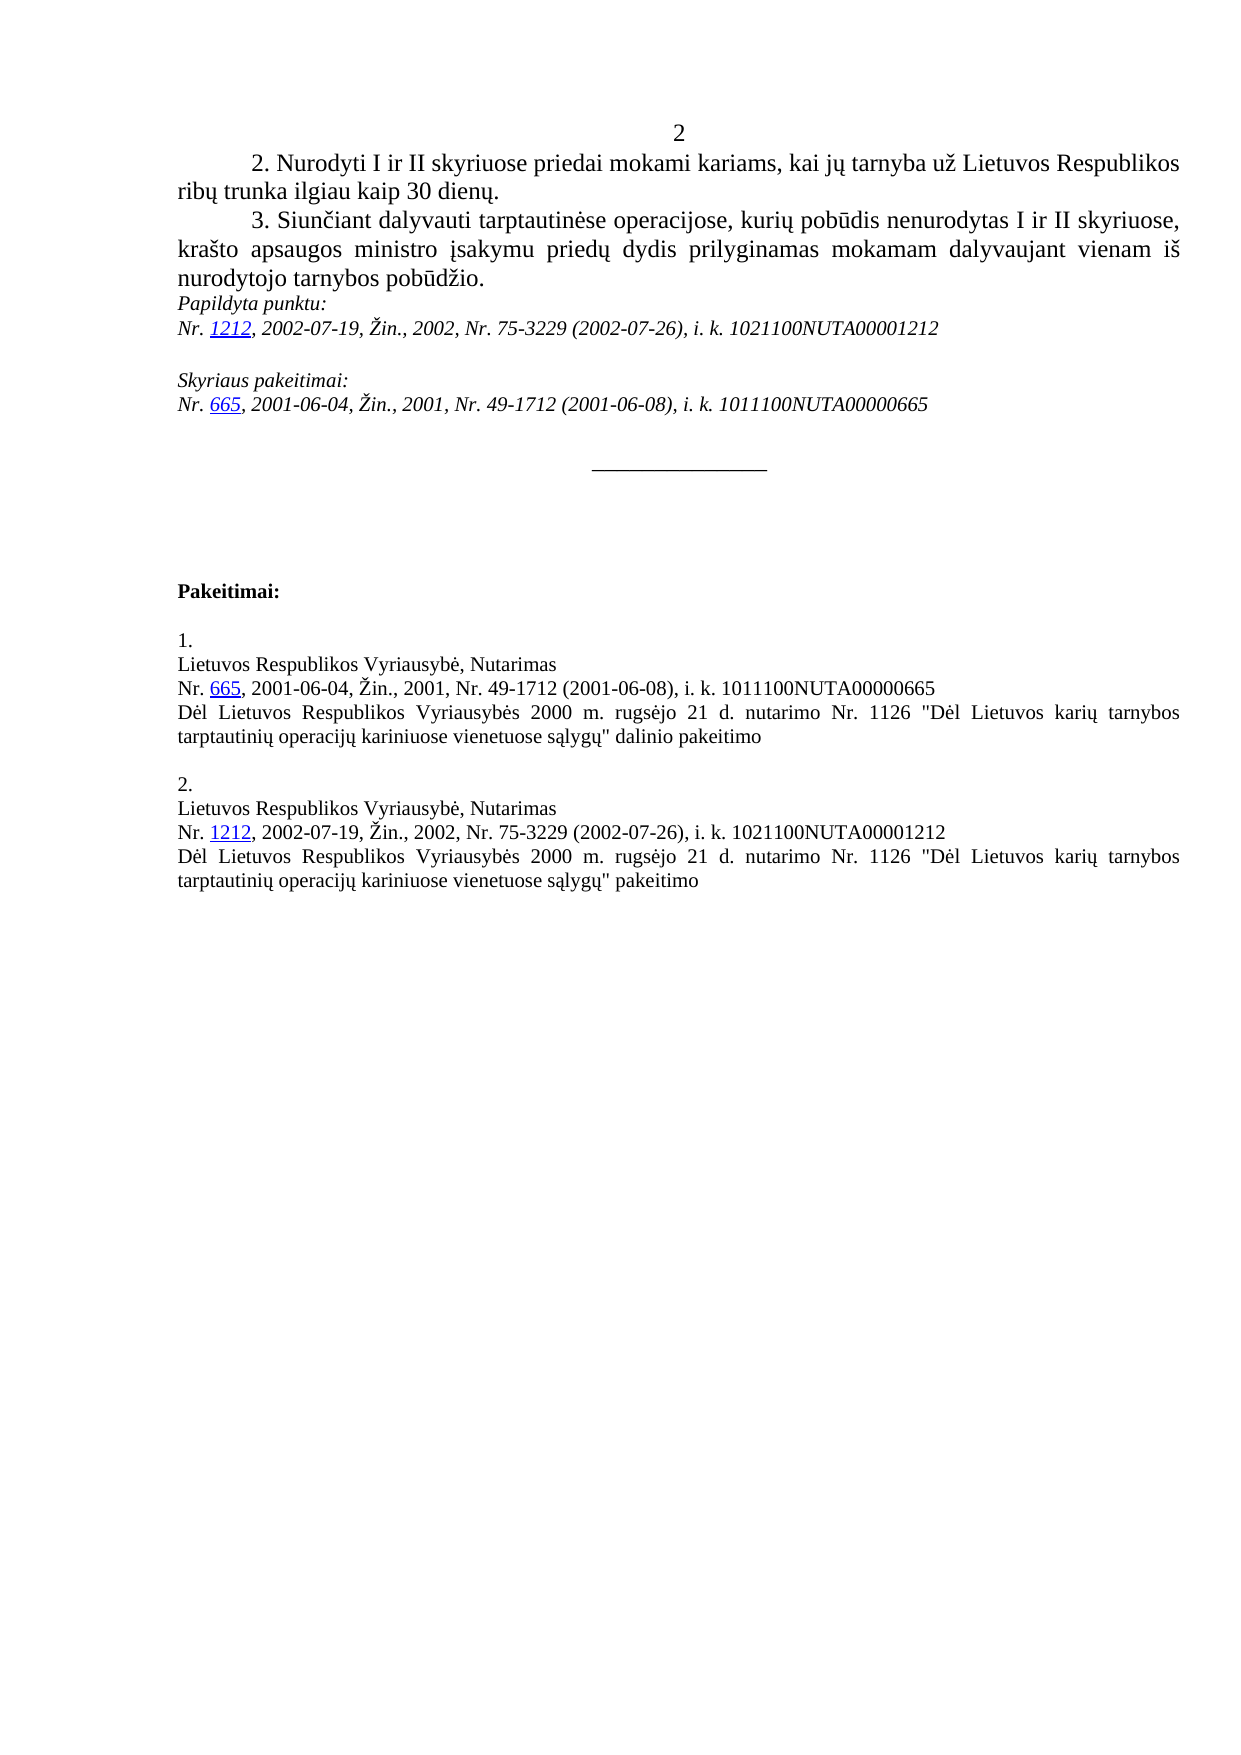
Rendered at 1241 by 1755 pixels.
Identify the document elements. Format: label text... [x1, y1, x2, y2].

text Skyriaus pakeitimai: [177, 368, 1181, 392]
text Nr. 1212, 2002-07-19, Žin., 2002, Nr. 75-3229 (2002-07-26), i. k. 1021100NUTA00001212 [177, 315, 1181, 339]
text 1. [177, 628, 1181, 652]
text Nr. 1212, 2002-07-19, Žin., 2002, Nr. 75-3229 (2002-07-26), i. k. 1021100NUTA00001212 [177, 820, 1181, 844]
text Nr. 665, 2001-06-04, Žin., 2001, Nr. 49-1712 (2001-06-08), i. k. 1011100NUTA00000665 [177, 392, 1181, 416]
text 2. [177, 772, 1181, 796]
text Dėl Lietuvos Respublikos Vyriausybės 2000 m. rugsėjo 21 d. nutarimo Nr. 1126 "Dėl Lietuvos karių tarnybos tarptautinių operacijų kariniuose vienetuose sąlygų" dalinio pakeitimo [177, 700, 1181, 748]
text Lietuvos Respublikos Vyriausybė, Nutarimas [177, 652, 1181, 676]
text Papildyta punktu: [177, 291, 1181, 315]
text Pakeitimai: [177, 579, 1181, 603]
text 3. Siunčiant dalyvauti tarptautinėse operacijose, kurių pobūdis nenurodytas I ir II skyriuose, krašto apsaugos ministro įsakymu priedų dydis prilyginamas mokamam dalyvaujant vienam iš nurodytojo tarnybos pobūdžio. [177, 205, 1181, 291]
text 2. Nurodyti I ir II skyriuose priedai mokami kariams, kai jų tarnyba už Lietuvos Respublikos ribų trunka ilgiau kaip 30 dienų. [177, 148, 1181, 205]
text ______________ [177, 445, 1181, 474]
text Lietuvos Respublikos Vyriausybė, Nutarimas [177, 796, 1181, 820]
text Nr. 665, 2001-06-04, Žin., 2001, Nr. 49-1712 (2001-06-08), i. k. 1011100NUTA00000665 [177, 676, 1181, 700]
text Dėl Lietuvos Respublikos Vyriausybės 2000 m. rugsėjo 21 d. nutarimo Nr. 1126 "Dėl Lietuvos karių tarnybos tarptautinių operacijų kariniuose vienetuose sąlygų" pakeitimo [177, 844, 1181, 892]
